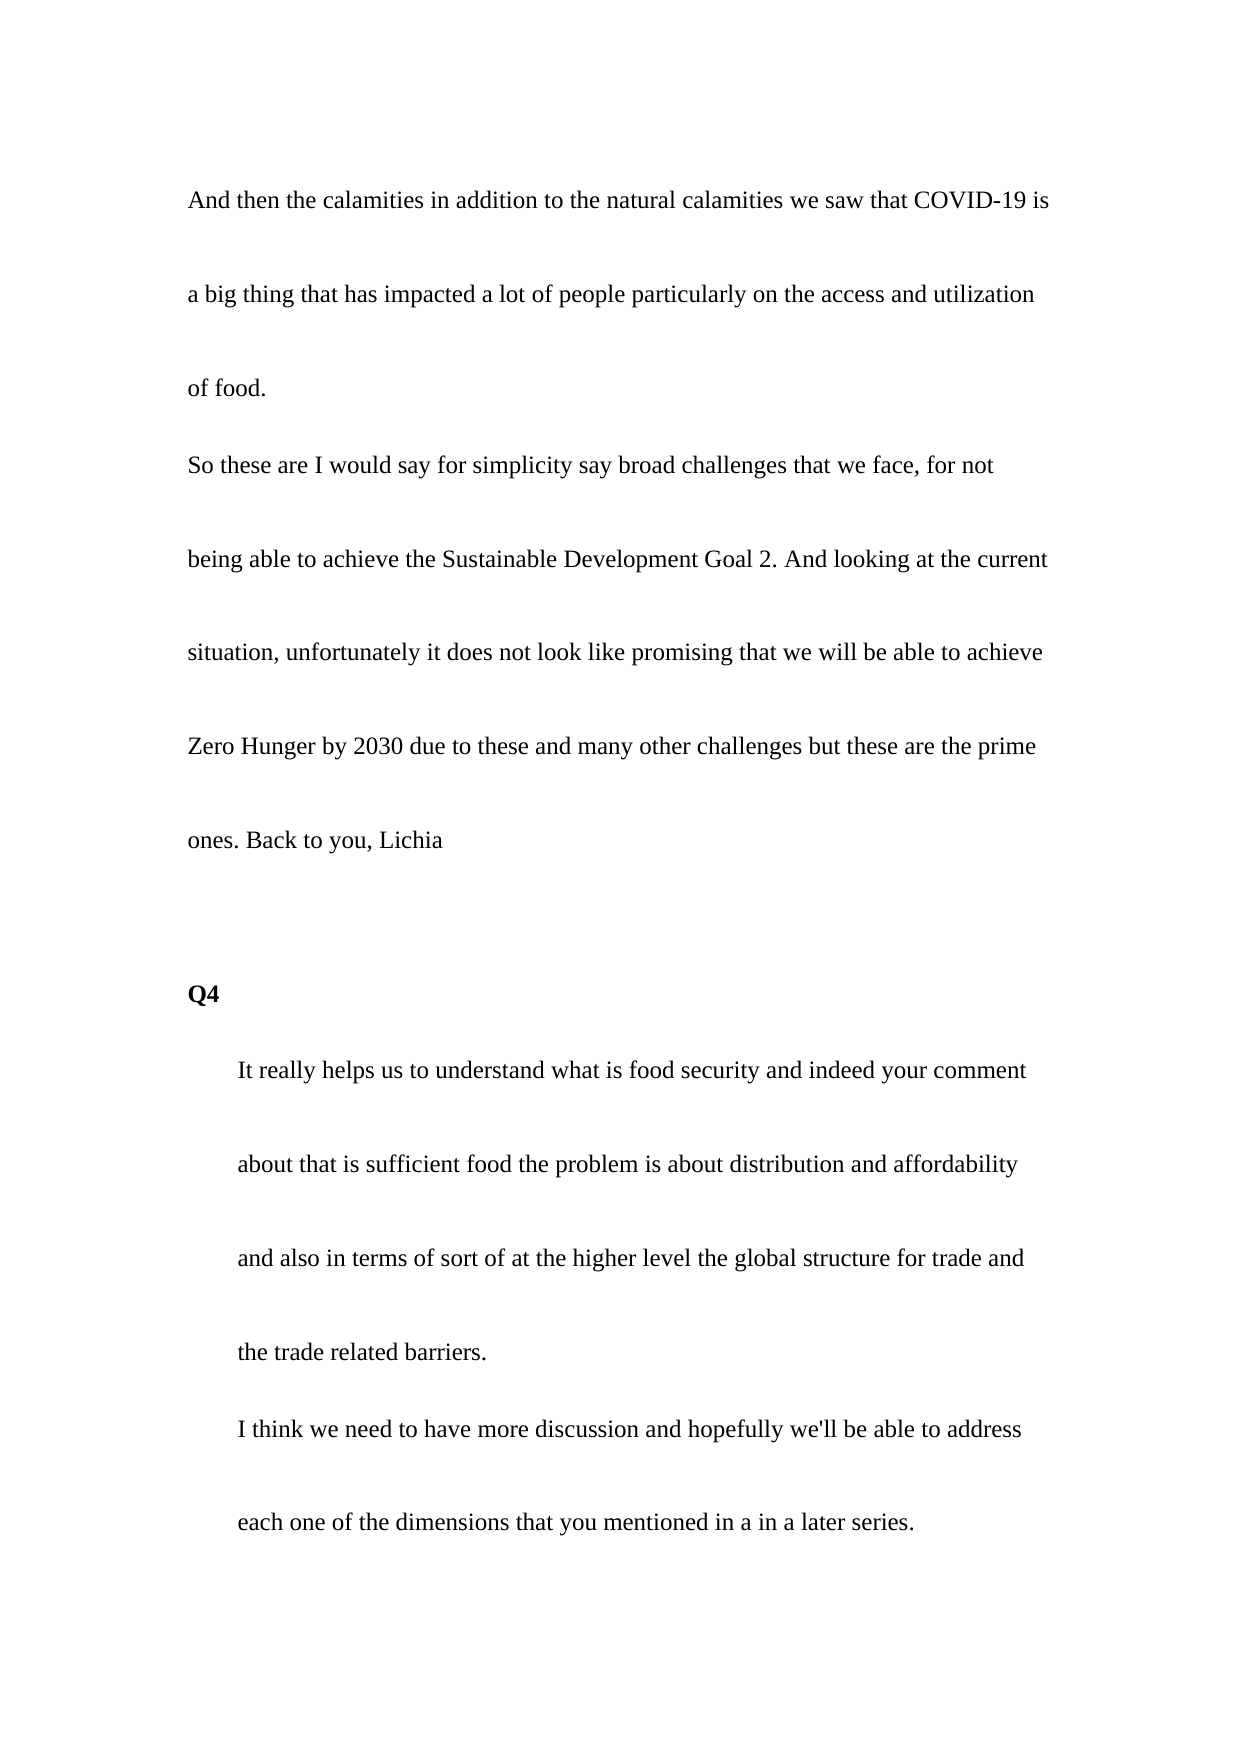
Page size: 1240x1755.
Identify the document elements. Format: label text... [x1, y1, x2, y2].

text Q4 [187, 951, 1052, 1014]
text It really helps us to understand what is food security and indeed your comment about that is sufficient food the problem is about distribution and affordability and also in terms of sort of at the higher level the global structure for trade and the trade related barriers. [237, 1028, 1052, 1372]
text And then the calamities in addition to the natural calamities we saw that COVID-19 is a big thing that has impacted a lot of people particularly on the access and utilization of food. [187, 158, 1052, 408]
text I think we need to have more discussion and hopefully we'll be able to address each one of the dimensions that you mentioned in a in a later series. [237, 1386, 1052, 1543]
text So these are I would say for simplicity say broad challenges that we face, for not being able to achieve the Sustainable Development Goal 2. And looking at the current situation, unfortunately it does not look like promising that we will be able to achieve Zero Hunger by 2030 due to these and many other challenges but these are the prime ones. Back to you, Lichia [187, 423, 1052, 860]
